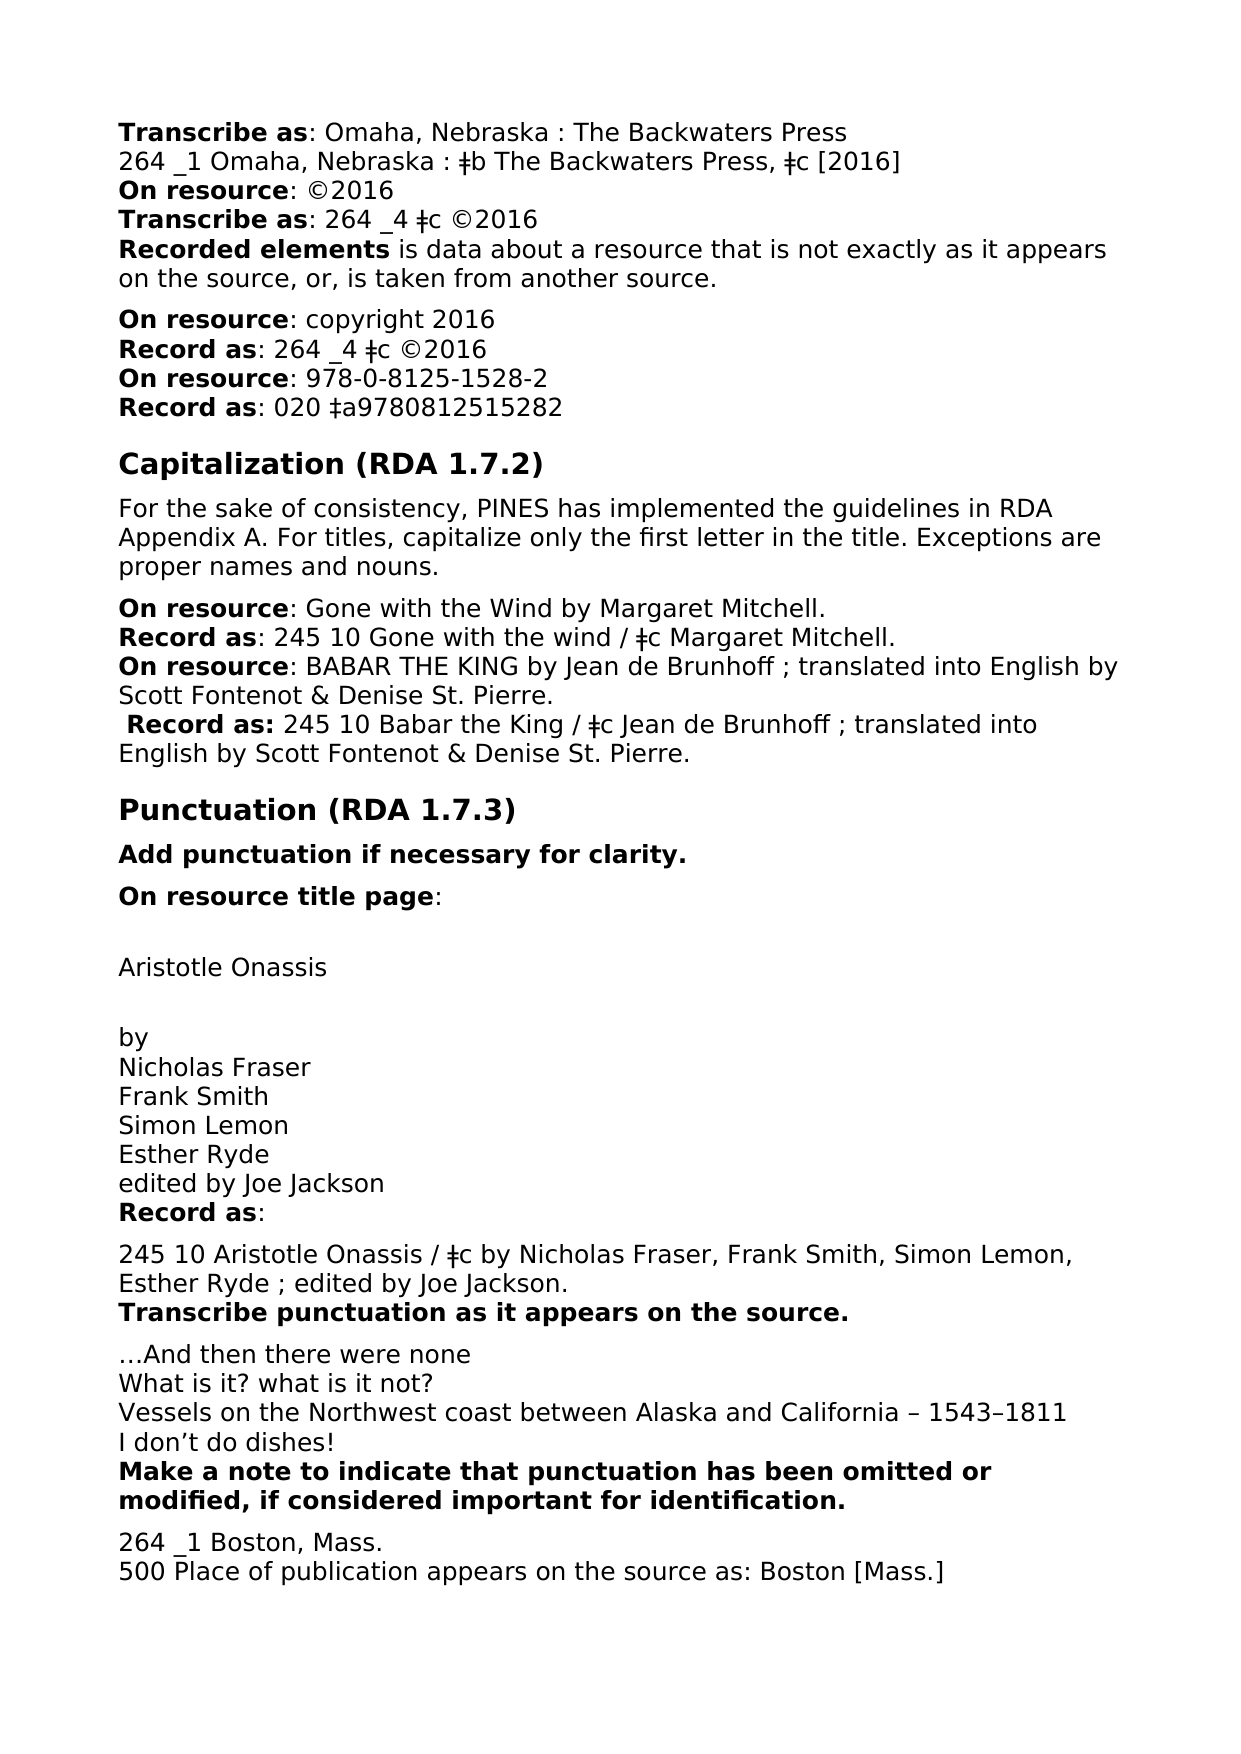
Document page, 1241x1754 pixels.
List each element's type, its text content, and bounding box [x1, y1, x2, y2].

text Esther Ryde [118, 1140, 1122, 1169]
text 264 _1 Boston, Mass. [118, 1528, 1122, 1557]
text 245 10 Aristotle Onassis / ǂc by Nicholas Fraser, Frank Smith, Simon Lemon, Esther Ryde ; edited by Joe Jackson. [118, 1240, 1122, 1298]
text Make a note to indicate that punctuation has been omitted or modified, if considered important for identification. [118, 1457, 1122, 1515]
subtitle Capitalization (RDA 1.7.2) [118, 447, 1122, 481]
text On resource: copyright 2016 [118, 306, 1122, 335]
text Add punctuation if necessary for clarity. [118, 840, 1122, 869]
subtitle Punctuation (RDA 1.7.3) [118, 794, 1122, 828]
text Simon Lemon [118, 1111, 1122, 1140]
text For the sake of consistency, PINES has implemented the guidelines in RDA Appendix A. For titles, capitalize only the first letter in the title. Exceptions are proper names and nouns. [118, 494, 1122, 581]
text Frank Smith [118, 1082, 1122, 1111]
text Transcribe as: Omaha, Nebraska : The Backwaters Press [118, 118, 1122, 147]
text Record as: 020 ‡a9780812515282 [118, 393, 1122, 422]
text 264 _1 Omaha, Nebraska : ǂb The Backwaters Press, ǂc [2016] [118, 147, 1122, 176]
text On resource: 978-0-8125-1528-2 [118, 364, 1122, 393]
text Record as: 264 _4 ǂc ©2016 [118, 335, 1122, 364]
text What is it? what is it not? [118, 1369, 1122, 1398]
text …And then there were none [118, 1340, 1122, 1369]
text Vessels on the Northwest coast between Alaska and California – 1543–1811 [118, 1398, 1122, 1428]
text 500 Place of publication appears on the source as: Boston [Mass.] [118, 1557, 1122, 1586]
text Transcribe punctuation as it appears on the source. [118, 1298, 1122, 1328]
text Record as: [118, 1198, 1122, 1228]
text On resource: Gone with the Wind by Margaret Mitchell. [118, 594, 1122, 623]
text On resource title page: [118, 882, 1122, 940]
text On resource: BABAR THE KING by Jean de Brunhoff ; translated into English by Scott Fontenot & Denise St. Pierre. Record as: 245 10 Babar the King / ǂc Jean de Brunhoff ; translated into English by Scott Fontenot & Denise St. Pierre. [118, 652, 1122, 769]
text edited by Joe Jackson [118, 1169, 1122, 1198]
text by [118, 1023, 1122, 1053]
text Transcribe as: 264 _4 ǂc ©2016 [118, 206, 1122, 235]
text Record as: 245 10 Gone with the wind / ǂc Margaret Mitchell. [118, 623, 1122, 652]
text Recorded elements is data about a resource that is not exactly as it appears on the source, or, is taken from another source. [118, 235, 1122, 293]
text Nicholas Fraser [118, 1053, 1122, 1082]
text I don’t do dishes! [118, 1428, 1122, 1457]
text Aristotle Onassis [118, 953, 1122, 1011]
text On resource: ©2016 [118, 176, 1122, 206]
